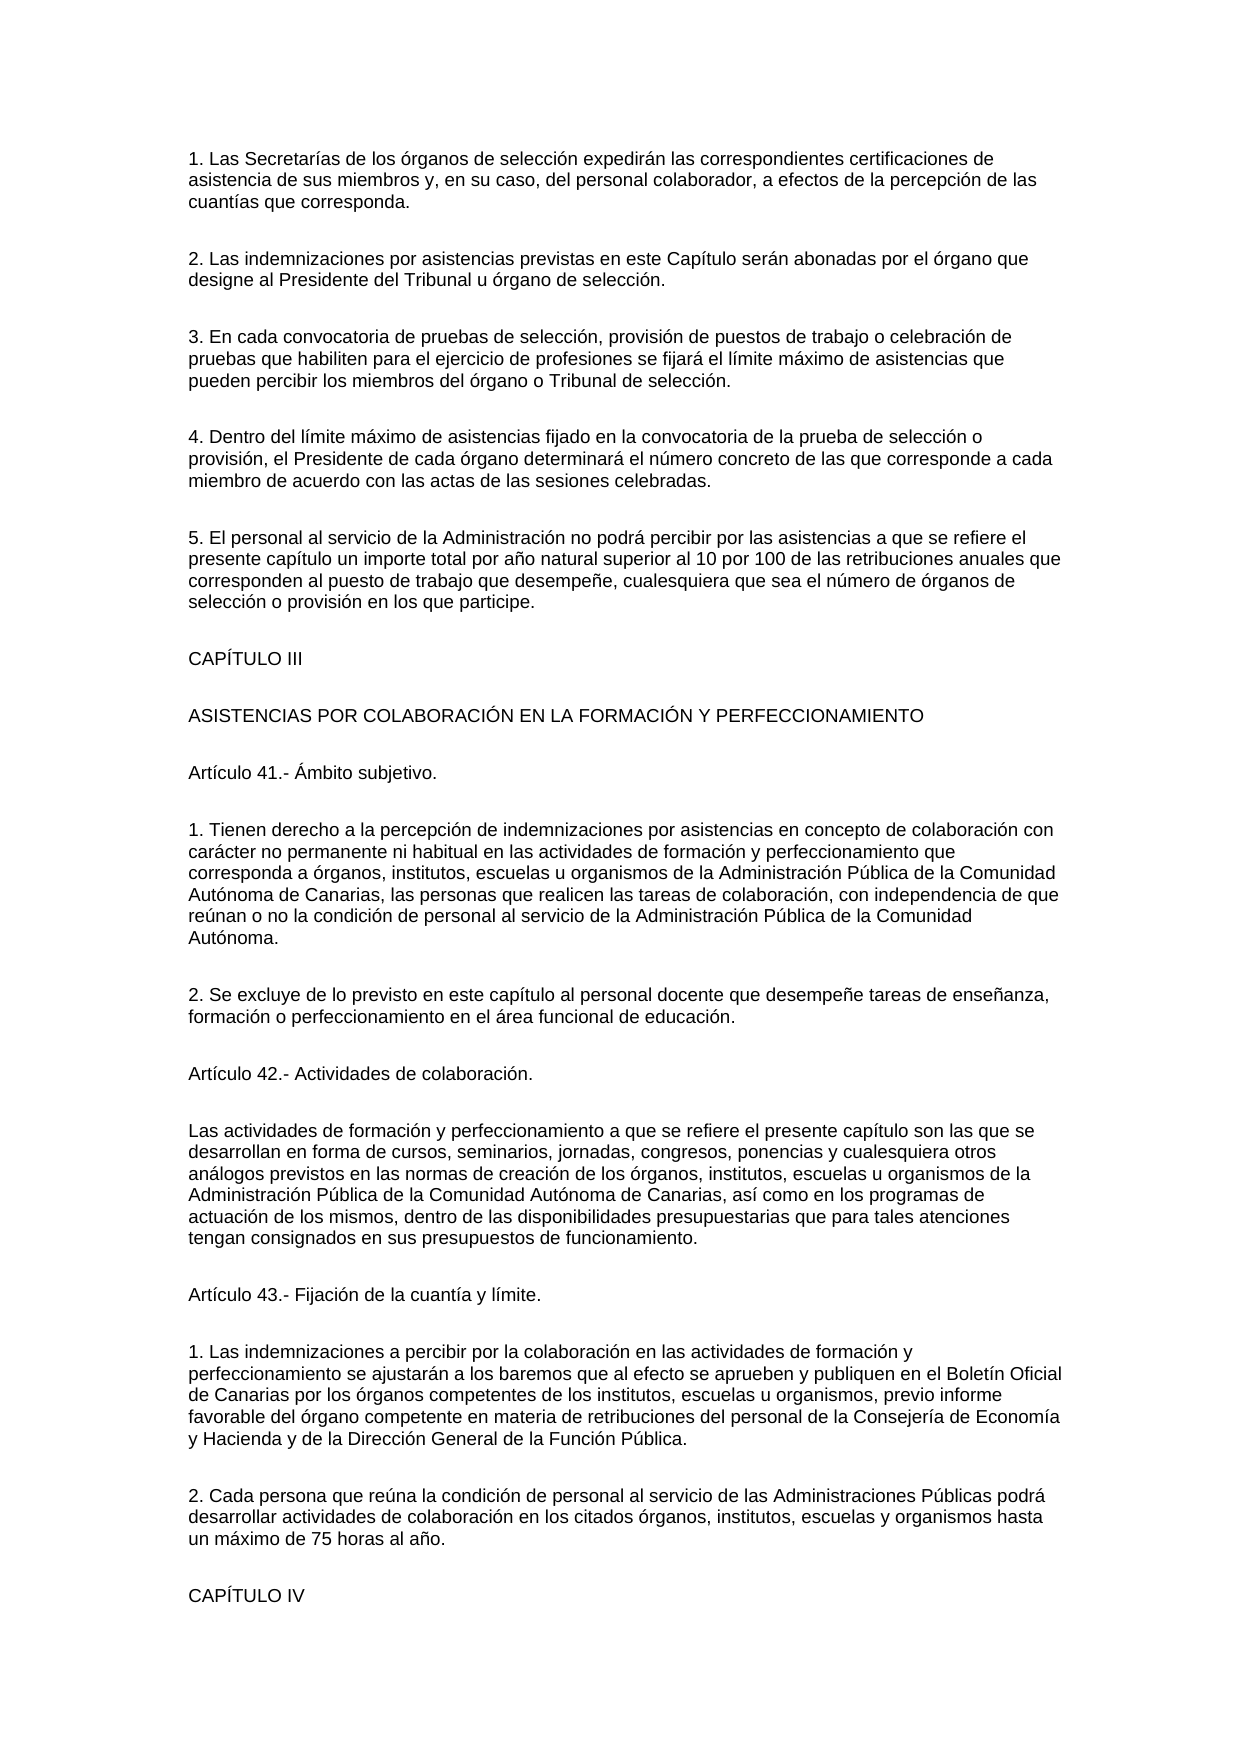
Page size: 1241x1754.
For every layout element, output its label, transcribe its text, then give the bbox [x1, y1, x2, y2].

text 5. El personal al servicio de la Administración no podrá percibir por las asistencias a que se refiere el presente capítulo un importe total por año natural superior al 10 por 100 de las retribuciones anuales que corresponden al puesto de trabajo que desempeñe, cualesquiera que sea el número de órganos de selección o provisión en los que participe. [188, 526, 1063, 613]
text Artículo 42.- Actividades de colaboración. [188, 1062, 1063, 1084]
text Artículo 41.- Ámbito subjetivo. [188, 762, 1063, 784]
text 2. Las indemnizaciones por asistencias previstas en este Capítulo serán abonadas por el órgano que designe al Presidente del Tribunal u órgano de selección. [188, 248, 1063, 291]
text 2. Cada persona que reúna la condición de personal al servicio de las Administraciones Públicas podrá desarrollar actividades de colaboración en los citados órganos, institutos, escuelas y organismos hasta un máximo de 75 horas al año. [188, 1484, 1063, 1549]
text CAPÍTULO III [188, 648, 1063, 670]
text Artículo 43.- Fijación de la cuantía y límite. [188, 1284, 1063, 1306]
text 4. Dentro del límite máximo de asistencias fijado en la convocatoria de la prueba de selección o provisión, el Presidente de cada órgano determinará el número concreto de las que corresponde a cada miembro de acuerdo con las actas de las sesiones celebradas. [188, 426, 1063, 491]
text 1. Las indemnizaciones a percibir por la colaboración en las actividades de formación y perfeccionamiento se ajustarán a los baremos que al efecto se aprueben y publiquen en el Boletín Oficial de Canarias por los órganos competentes de los institutos, escuelas u organismos, previo informe favorable del órgano competente en materia de retribuciones del personal de la Consejería de Economía y Hacienda y de la Dirección General de la Función Pública. [188, 1341, 1063, 1449]
text 1. Las Secretarías de los órganos de selección expedirán las correspondientes certificaciones de asistencia de sus miembros y, en su caso, del personal colaborador, a efectos de la percepción de las cuantías que corresponda. [188, 148, 1063, 212]
text 1. Tienen derecho a la percepción de indemnizaciones por asistencias en concepto de colaboración con carácter no permanente ni habitual en las actividades de formación y perfeccionamiento que corresponda a órganos, institutos, escuelas u organismos de la Administración Pública de la Comunidad Autónoma de Canarias, las personas que realicen las tareas de colaboración, con independencia de que reúnan o no la condición de personal al servicio de la Administración Pública de la Comunidad Autónoma. [188, 819, 1063, 948]
text Las actividades de formación y perfeccionamiento a que se refiere el presente capítulo son las que se desarrollan en forma de cursos, seminarios, jornadas, congresos, ponencias y cualesquiera otros análogos previstos en las normas de creación de los órganos, institutos, escuelas u organismos de la Administración Pública de la Comunidad Autónoma de Canarias, así como en los programas de actuación de los mismos, dentro de las disponibilidades presupuestarias que para tales atenciones tengan consignados en sus presupuestos de funcionamiento. [188, 1119, 1063, 1249]
text 2. Se excluye de lo previsto en este capítulo al personal docente que desempeñe tareas de enseñanza, formación o perfeccionamiento en el área funcional de educación. [188, 984, 1063, 1027]
text CAPÍTULO IV [188, 1584, 1063, 1606]
text 3. En cada convocatoria de pruebas de selección, provisión de puestos de trabajo o celebración de pruebas que habiliten para el ejercicio de profesiones se fijará el límite máximo de asistencias que pueden percibir los miembros del órgano o Tribunal de selección. [188, 326, 1063, 391]
text ASISTENCIAS POR COLABORACIÓN EN LA FORMACIÓN Y PERFECCIONAMIENTO [188, 705, 1063, 727]
